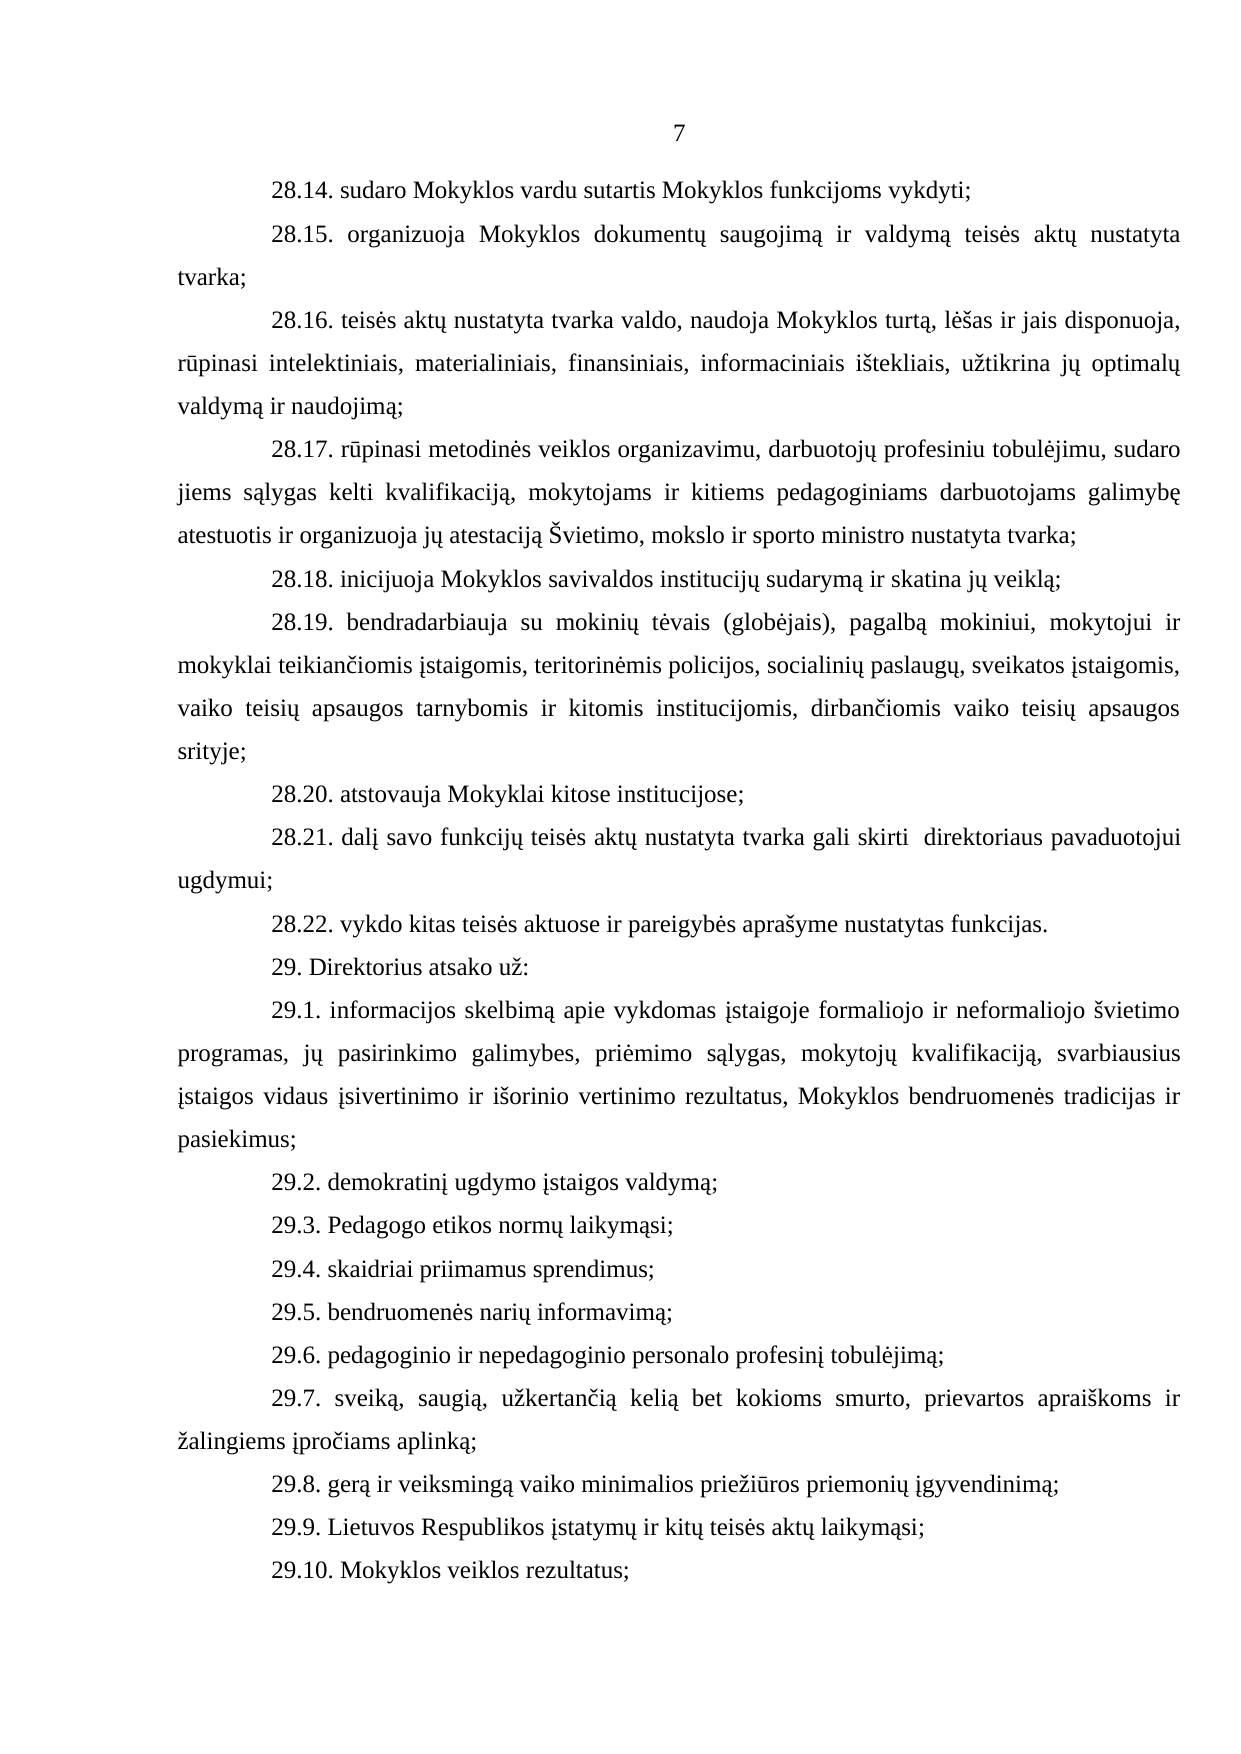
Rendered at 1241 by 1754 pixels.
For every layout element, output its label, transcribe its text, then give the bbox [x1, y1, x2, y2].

text 28.22. vykdo kitas teisės aktuose ir pareigybės aprašyme nustatytas funkcijas. [177, 909, 1181, 937]
text 29.7. sveiką, saugią, užkertančią kelią bet kokioms smurto, prievartos apraiškoms ir žalingiems įpročiams aplinką; [177, 1383, 1181, 1455]
text 29.8. gerą ir veiksmingą vaiko minimalios priežiūros priemonių įgyvendinimą; [177, 1469, 1181, 1498]
text 29.4. skaidriai priimamus sprendimus; [177, 1254, 1181, 1282]
text 28.20. atstovauja Mokyklai kitose institucijose; [177, 779, 1181, 808]
text 28.21. dalį savo funkcijų teisės aktų nustatyta tvarka gali skirti direktoriaus pavaduotojui ugdymui; [177, 822, 1181, 894]
text 29.2. demokratinį ugdymo įstaigos valdymą; [177, 1167, 1181, 1196]
text 29.3. Pedagogo etikos normų laikymąsi; [177, 1211, 1181, 1239]
text 29.5. bendruomenės narių informavimą; [177, 1297, 1181, 1326]
text 29.9. Lietuvos Respublikos įstatymų ir kitų teisės aktų laikymąsi; [177, 1512, 1181, 1541]
text 28.18. inicijuoja Mokyklos savivaldos institucijų sudarymą ir skatina jų veiklą; [177, 564, 1181, 592]
text 28.17. rūpinasi metodinės veiklos organizavimu, darbuotojų profesiniu tobulėjimu, sudaro jiems sąlygas kelti kvalifikaciją, mokytojams ir kitiems pedagoginiams darbuotojams galimybę atestuotis ir organizuoja jų atestaciją Švietimo, mokslo ir sporto ministro nustatyta tvarka; [177, 434, 1181, 549]
text 28.19. bendradarbiauja su mokinių tėvais (globėjais), pagalbą mokiniui, mokytojui ir mokyklai teikiančiomis įstaigomis, teritorinėmis policijos, socialinių paslaugų, sveikatos įstaigomis, vaiko teisių apsaugos tarnybomis ir kitomis institucijomis, dirbančiomis vaiko teisių apsaugos srityje; [177, 607, 1181, 765]
text 28.15. organizuoja Mokyklos dokumentų saugojimą ir valdymą teisės aktų nustatyta tvarka; [177, 219, 1181, 291]
text 29.6. pedagoginio ir nepedagoginio personalo profesinį tobulėjimą; [177, 1340, 1181, 1369]
text 28.16. teisės aktų nustatyta tvarka valdo, naudoja Mokyklos turtą, lėšas ir jais disponuoja, rūpinasi intelektiniais, materialiniais, finansiniais, informaciniais ištekliais, užtikrina jų optimalų valdymą ir naudojimą; [177, 305, 1181, 420]
text 29. Direktorius atsako už: [177, 952, 1181, 981]
text 29.10. Mokyklos veiklos rezultatus; [177, 1556, 1181, 1584]
text 29.1. informacijos skelbimą apie vykdomas įstaigoje formaliojo ir neformaliojo švietimo programas, jų pasirinkimo galimybes, priėmimo sąlygas, mokytojų kvalifikaciją, svarbiausius įstaigos vidaus įsivertinimo ir išorinio vertinimo rezultatus, Mokyklos bendruomenės tradicijas ir pasiekimus; [177, 995, 1181, 1153]
text 28.14. sudaro Mokyklos vardu sutartis Mokyklos funkcijoms vykdyti; [177, 176, 1181, 204]
